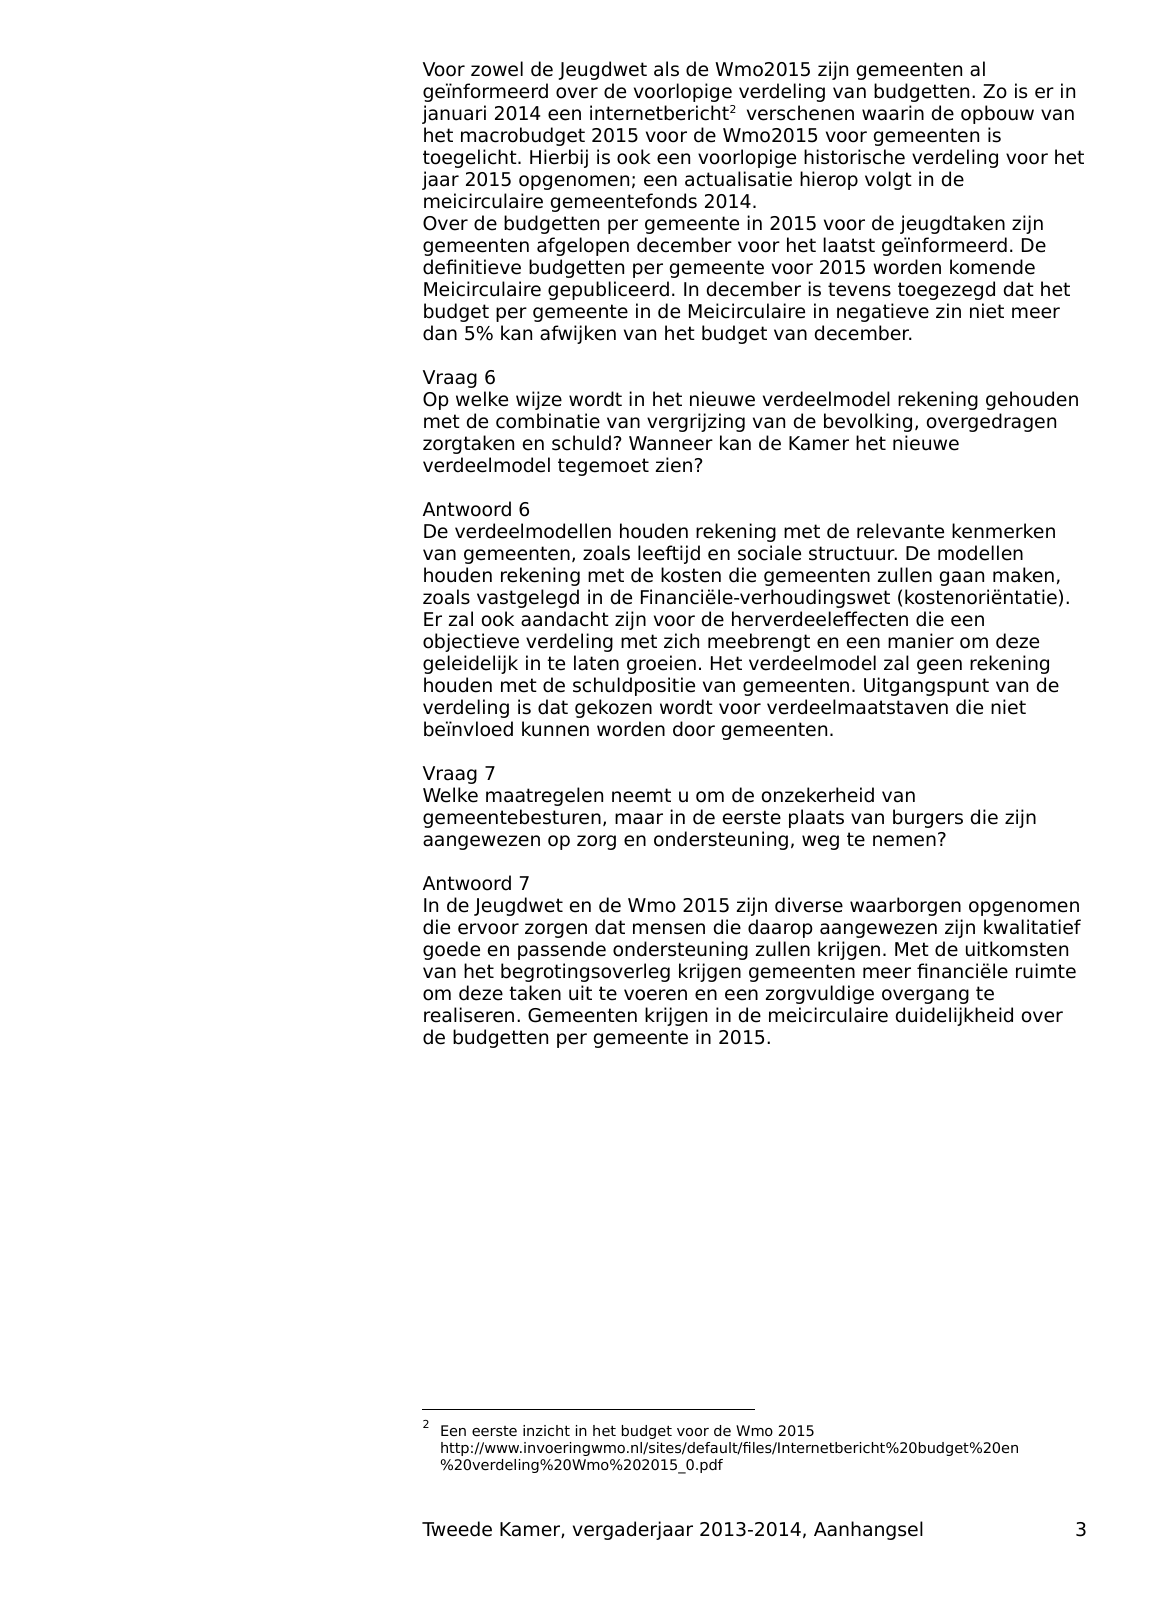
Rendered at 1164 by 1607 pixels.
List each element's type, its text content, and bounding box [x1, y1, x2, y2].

text In de Jeugdwet en de Wmo 2015 zijn diverse waarborgen opgenomen die ervoor zorgen dat mensen die daarop aangewezen zijn kwalitatief goede en passende ondersteuning zullen krijgen. Met de uitkomsten van het begrotingsoverleg krijgen gemeenten meer financiële ruimte om deze taken uit te voeren en een zorgvuldige overgang te realiseren. Gemeenten krijgen in de meicirculaire duidelijkheid over de budgetten per gemeente in 2015. [422, 895, 1087, 1049]
text Vraag 6 [422, 367, 1087, 389]
text De verdeelmodellen houden rekening met de relevante kenmerken van gemeenten, zoals leeftijd en sociale structuur. De modellen houden rekening met de kosten die gemeenten zullen gaan maken, zoals vastgelegd in de Financiële-verhoudingswet (kostenoriëntatie). [422, 521, 1087, 609]
text Er zal ook aandacht zijn voor de herverdeeleffecten die een objectieve verdeling met zich meebrengt en een manier om deze geleidelijk in te laten groeien. Het verdeelmodel zal geen rekening houden met de schuldpositie van gemeenten. Uitgangspunt van de verdeling is dat gekozen wordt voor verdeelmaatstaven die niet beïnvloed kunnen worden door gemeenten. [422, 609, 1087, 741]
text Op welke wijze wordt in het nieuwe verdeelmodel rekening gehouden met de combinatie van vergrijzing van de bevolking, overgedragen zorgtaken en schuld? Wanneer kan de Kamer het nieuwe verdeelmodel tegemoet zien? [422, 389, 1087, 477]
text Een eerste inzicht in het budget voor de Wmo 2015 http://www.invoeringwmo.nl/sites/default/files/Internetbericht%20budget%20en%20verdeling%20Wmo%202015_0.pdf [422, 1418, 1087, 1474]
text Over de budgetten per gemeente in 2015 voor de jeugdtaken zijn gemeenten afgelopen december voor het laatst geïnformeerd. De definitieve budgetten per gemeente voor 2015 worden komende Meicirculaire gepubliceerd. In december is tevens toegezegd dat het budget per gemeente in de Meicirculaire in negatieve zin niet meer dan 5% kan afwijken van het budget van december. [422, 213, 1087, 345]
text Antwoord 6 [422, 499, 1087, 521]
text Antwoord 7 [422, 873, 1087, 895]
text Vraag 7 [422, 763, 1087, 785]
text Welke maatregelen neemt u om de onzekerheid van gemeentebesturen, maar in de eerste plaats van burgers die zijn aangewezen op zorg en ondersteuning, weg te nemen? [422, 785, 1087, 851]
text Voor zowel de Jeugdwet als de Wmo2015 zijn gemeenten al geïnformeerd over de voorlopige verdeling van budgetten. Zo is er in januari 2014 een internetbericht verschenen waarin de opbouw van het macrobudget 2015 voor de Wmo2015 voor gemeenten is toegelicht. Hierbij is ook een voorlopige historische verdeling voor het jaar 2015 opgenomen; een actualisatie hierop volgt in de meicirculaire gemeentefonds 2014. [422, 59, 1087, 213]
